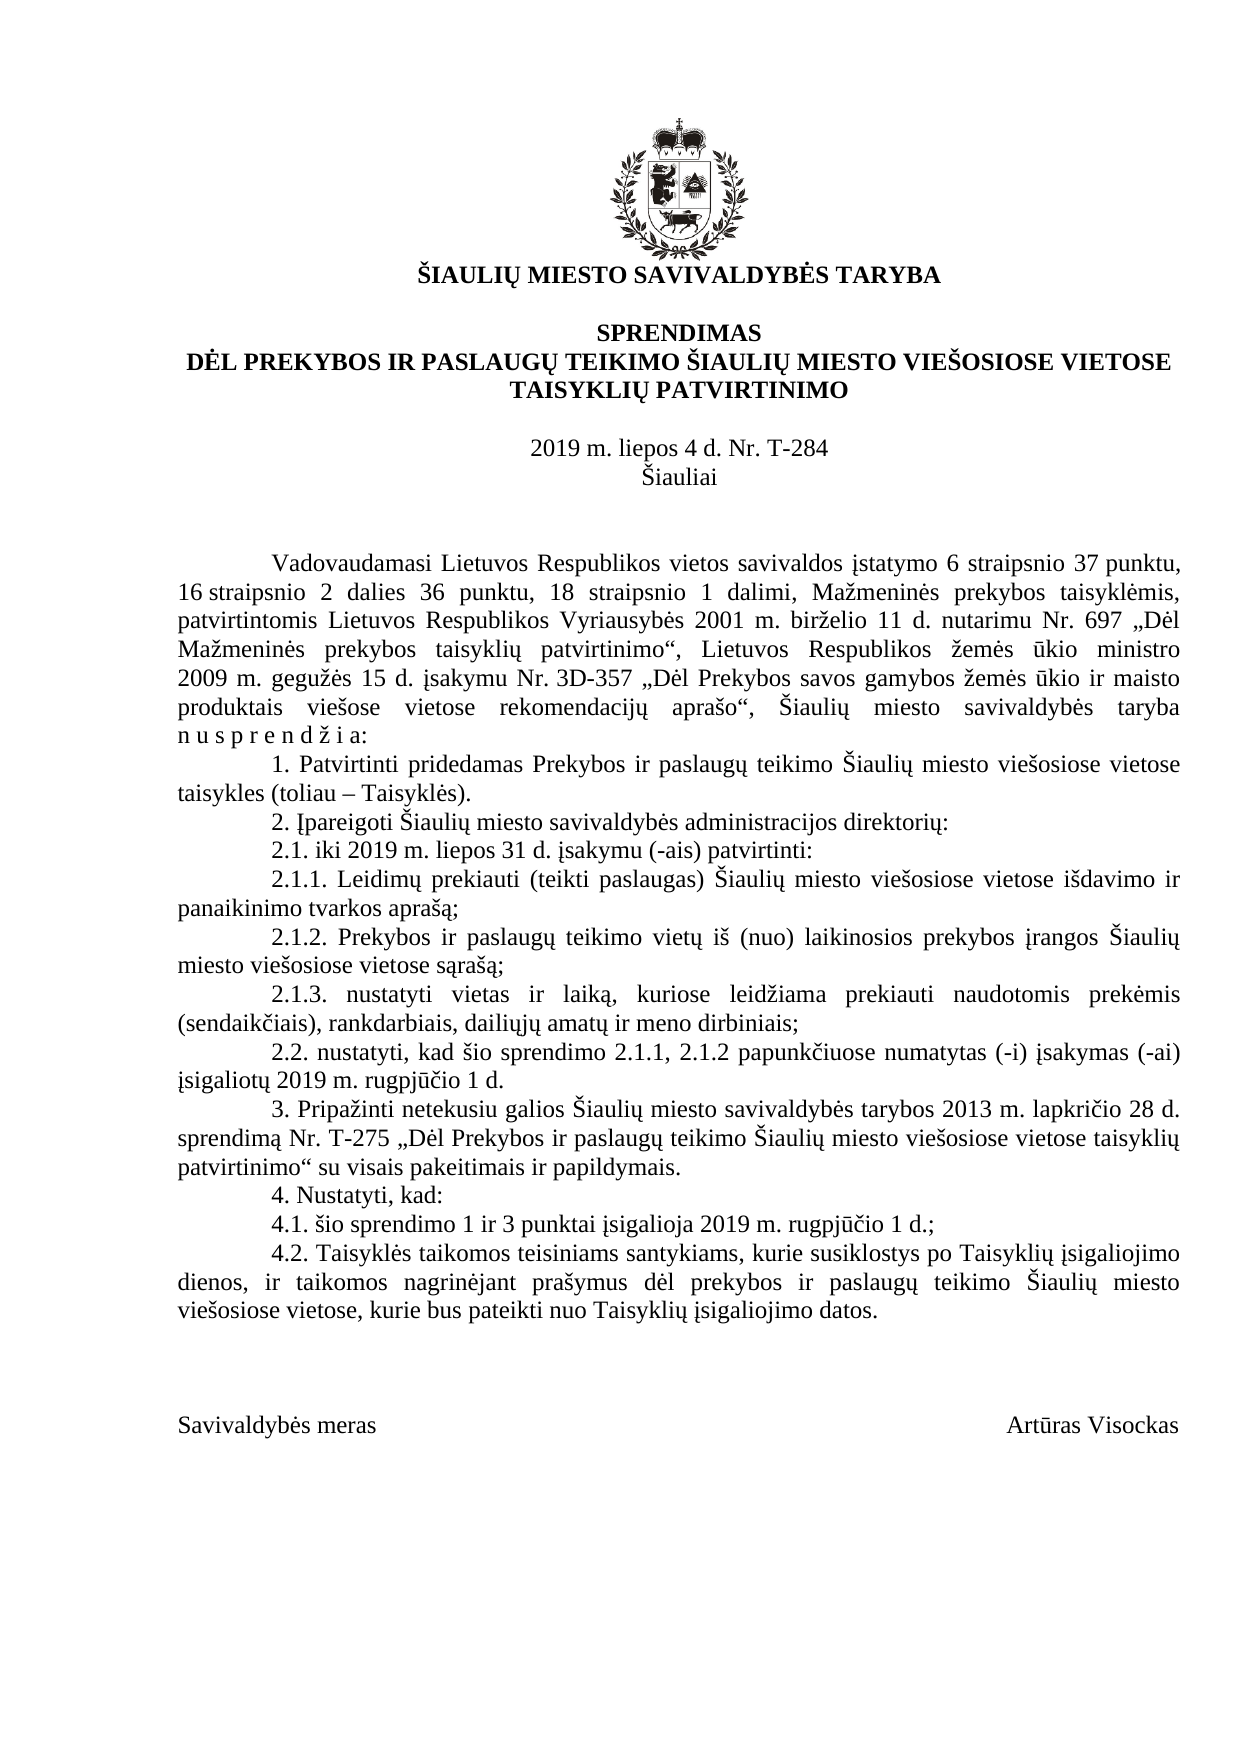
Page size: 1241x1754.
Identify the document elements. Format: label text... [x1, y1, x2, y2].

text Šiauliai [177, 462, 1181, 490]
text 2.1.3. nustatyti vietas ir laiką, kuriose leidžiama prekiauti naudotomis prekėmis (sendaikčiais), rankdarbiais, dailiųjų amatų ir meno dirbiniais; [177, 979, 1181, 1037]
text 2.1. iki 2019 m. liepos 31 d. įsakymu (-ais) patvirtinti: [177, 835, 1181, 864]
text 2. Įpareigoti Šiaulių miesto savivaldybės administracijos direktorių: [177, 807, 1181, 835]
text 4. Nustatyti, kad: [177, 1180, 1181, 1209]
text DĖL PREKYBOS IR PASLAUGŲ TEIKIMO ŠIAULIŲ MIESTO VIEŠOSIOSE VIETOSE TAISYKLIŲ PATVIRTINIMO [177, 347, 1181, 404]
text 1. Patvirtinti pridedamas Prekybos ir paslaugų teikimo Šiaulių miesto viešosiose vietose taisykles (toliau – Taisyklės). [177, 749, 1181, 807]
text 4.2. Taisyklės taikomos teisiniams santykiams, kurie susiklostys po Taisyklių įsigaliojimo dienos, ir taikomos nagrinėjant prašymus dėl prekybos ir paslaugų teikimo Šiaulių miesto viešosiose vietose, kurie bus pateikti nuo Taisyklių įsigaliojimo datos. [177, 1238, 1181, 1324]
text Savivaldybės meras Artūras Visockas [177, 1410, 1181, 1439]
text 4.1. šio sprendimo 1 ir 3 punktai įsigalioja 2019 m. rugpjūčio 1 d.; [177, 1209, 1181, 1238]
text 2.1.1. Leidimų prekiauti (teikti paslaugas) Šiaulių miesto viešosiose vietose išdavimo ir panaikinimo tvarkos aprašą; [177, 864, 1181, 922]
text SPRENDIMAS [177, 318, 1181, 347]
text 2019 m. liepos 4 d. Nr. T-284 [177, 433, 1181, 462]
text Vadovaudamasi Lietuvos Respublikos vietos savivaldos įstatymo 6 straipsnio 37 punktu, 16 straipsnio 2 dalies 36 punktu, 18 straipsnio 1 dalimi, Mažmeninės prekybos taisyklėmis, patvirtintomis Lietuvos Respublikos Vyriausybės 2001 m. birželio 11 d. nutarimu Nr. 697 „Dėl Mažmeninės prekybos taisyklių patvirtinimo“, Lietuvos Respublikos žemės ūkio ministro 2009 m. gegužės 15 d. įsakymu Nr. 3D-357 „Dėl Prekybos savos gamybos žemės ūkio ir maisto produktais viešose vietose rekomendacijų aprašo“, Šiaulių miesto savivaldybės taryba n u s p r e n d ž i a: [177, 548, 1181, 749]
text 2.1.2. Prekybos ir paslaugų teikimo vietų iš (nuo) laikinosios prekybos įrangos Šiaulių miesto viešosiose vietose sąrašą; [177, 922, 1181, 979]
text 3. Pripažinti netekusiu galios Šiaulių miesto savivaldybės tarybos 2013 m. lapkričio 28 d. sprendimą Nr. T-275 „Dėl Prekybos ir paslaugų teikimo Šiaulių miesto viešosiose vietose taisyklių patvirtinimo“ su visais pakeitimais ir papildymais. [177, 1094, 1181, 1180]
text ŠIAULIŲ MIESTO SAVIVALDYBĖS TARYBA [177, 260, 1181, 289]
text 2.2. nustatyti, kad šio sprendimo 2.1.1, 2.1.2 papunkčiuose numatytas (-i) įsakymas (-ai) įsigaliotų 2019 m. rugpjūčio 1 d. [177, 1037, 1181, 1094]
